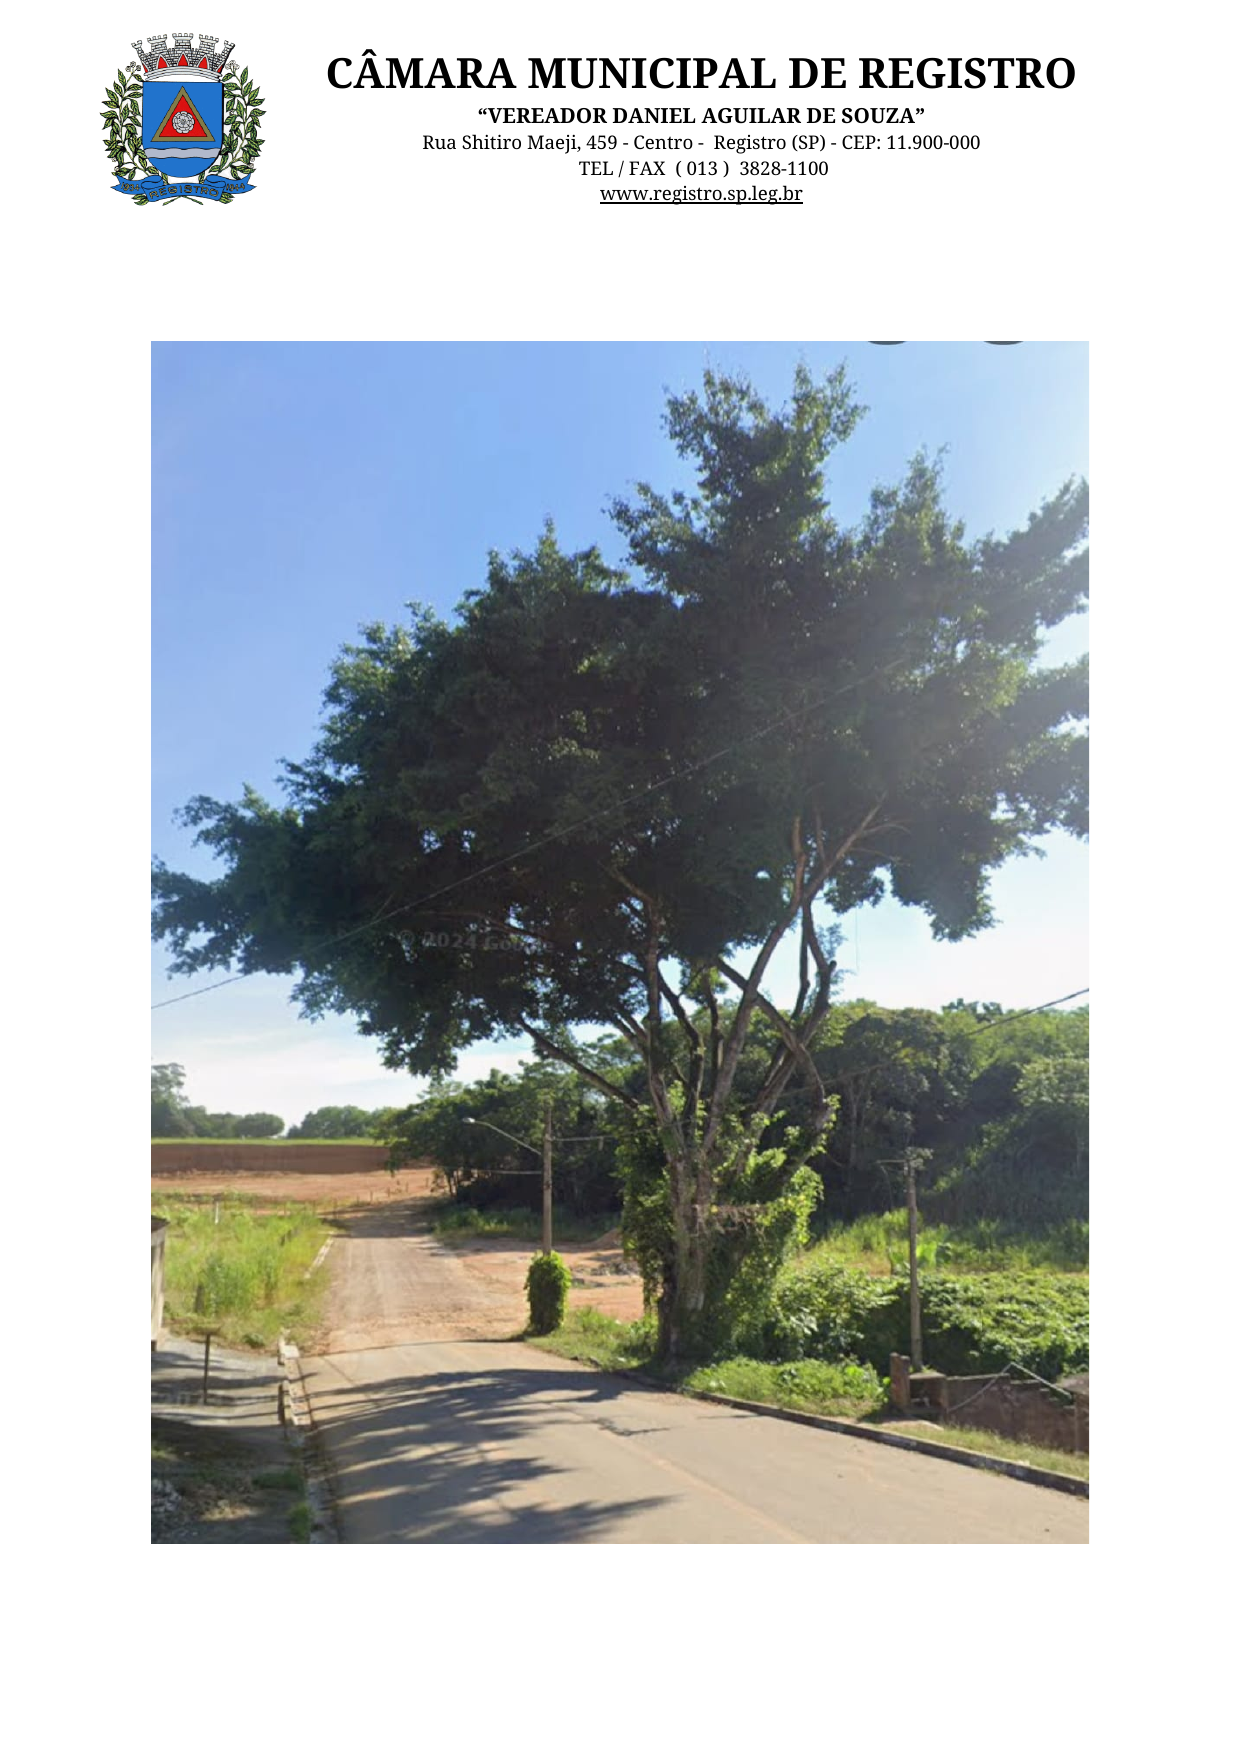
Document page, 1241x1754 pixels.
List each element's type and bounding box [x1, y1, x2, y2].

picture [151, 341, 1090, 1544]
picture [95, 27, 271, 211]
